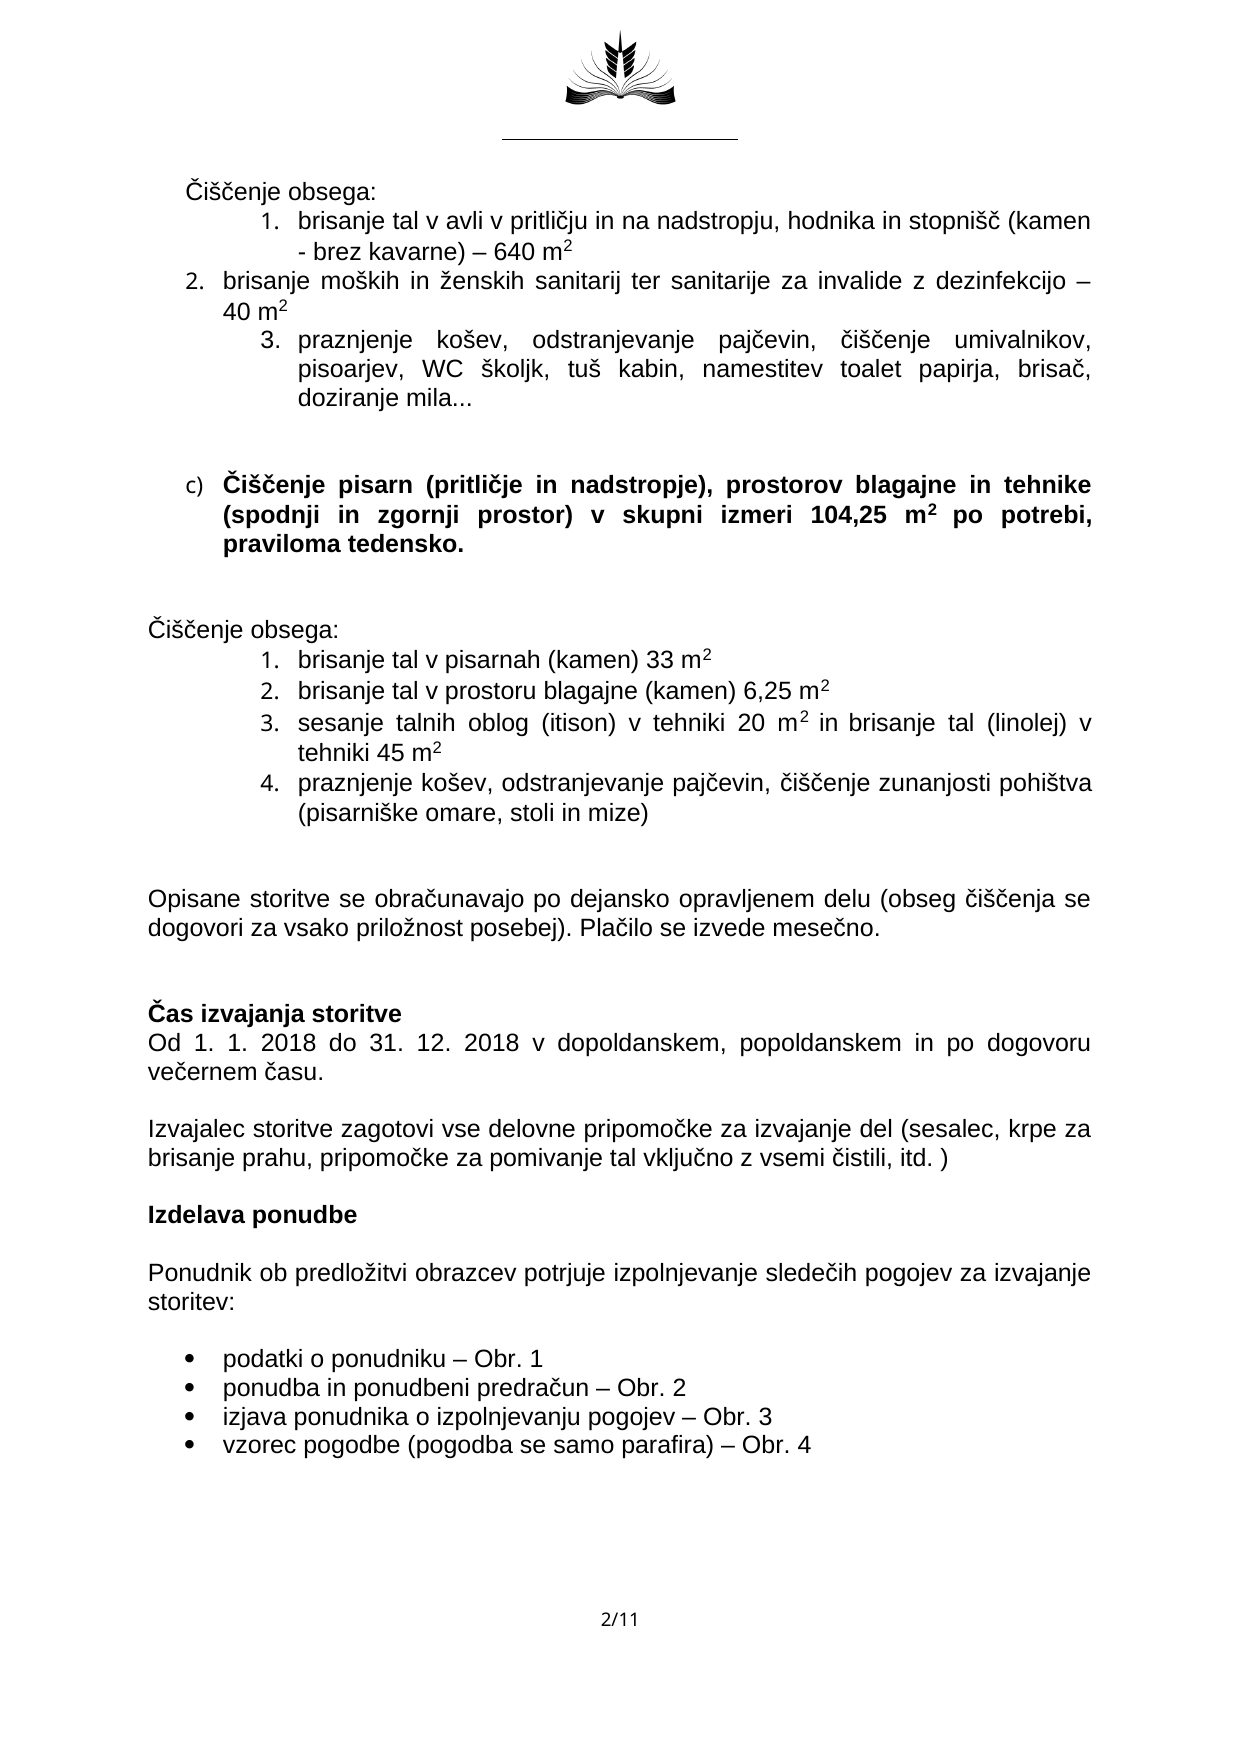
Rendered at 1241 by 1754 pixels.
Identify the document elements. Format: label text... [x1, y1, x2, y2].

list brisanje tal v avli v pritličju in na nadstropju, hodnika in stopnišč (kamen - brez kavarne) – 640 m2 [260, 205, 1092, 265]
list vzorec pogodbe (pogodba se samo parafira) – Obr. 4 [185, 1431, 1092, 1459]
list ponudba in ponudbeni predračun – Obr. 2 [185, 1373, 1092, 1402]
list podatki o ponudniku – Obr. 1 [185, 1344, 1092, 1373]
list praznjenje košev, odstranjevanje pajčevin, čiščenje zunanjosti pohištva (pisarniške omare, stoli in mize) [260, 766, 1092, 826]
list praznjenje košev, odstranjevanje pajčevin, čiščenje umivalnikov, pisoarjev, WC školjk, tuš kabin, namestitev toalet papirja, brisač, doziranje mila... [260, 325, 1092, 411]
list Čiščenje pisarn (pritličje in nadstropje), prostorov blagajne in tehnike (spodnji in zgornji prostor) v skupni izmeri 104,25 m2 po potrebi, praviloma tedensko. [185, 469, 1092, 558]
text Opisane storitve se obračunavajo po dejansko opravljenem delu (obseg čiščenja se dogovori za vsako priložnost posebej). Plačilo se izvede mesečno. [148, 884, 1092, 941]
text Izdelava ponudbe [148, 1200, 1092, 1229]
list brisanje tal v prostoru blagajne (kamen) 6,25 m2 [260, 675, 1092, 706]
list izjava ponudnika o izpolnjevanju pogojev – Obr. 3 [185, 1402, 1092, 1431]
text Čas izvajanja storitve [148, 999, 1092, 1028]
text Izvajalec storitve zagotovi vse delovne pripomočke za izvajanje del (sesalec, krpe za brisanje prahu, pripomočke za pomivanje tal vključno z vsemi čistili, itd. ) [148, 1114, 1092, 1171]
list brisanje tal v pisarnah (kamen) 33 m2 [260, 644, 1092, 675]
text Čiščenje obsega: [185, 176, 1092, 205]
list sesanje talnih oblog (itison) v tehniki 20 m2 in brisanje tal (linolej) v tehniki 45 m2 [260, 706, 1092, 766]
list brisanje moških in ženskih sanitarij ter sanitarije za invalide z dezinfekcijo – 40 m2 [185, 265, 1092, 325]
text Ponudnik ob predložitvi obrazcev potrjuje izpolnjevanje sledečih pogojev za izvajanje storitev: [148, 1258, 1092, 1315]
text Od 1. 1. 2018 do 31. 12. 2018 v dopoldanskem, popoldanskem in po dogovoru večernem času. [148, 1028, 1092, 1085]
text Čiščenje obsega: [148, 615, 1092, 644]
